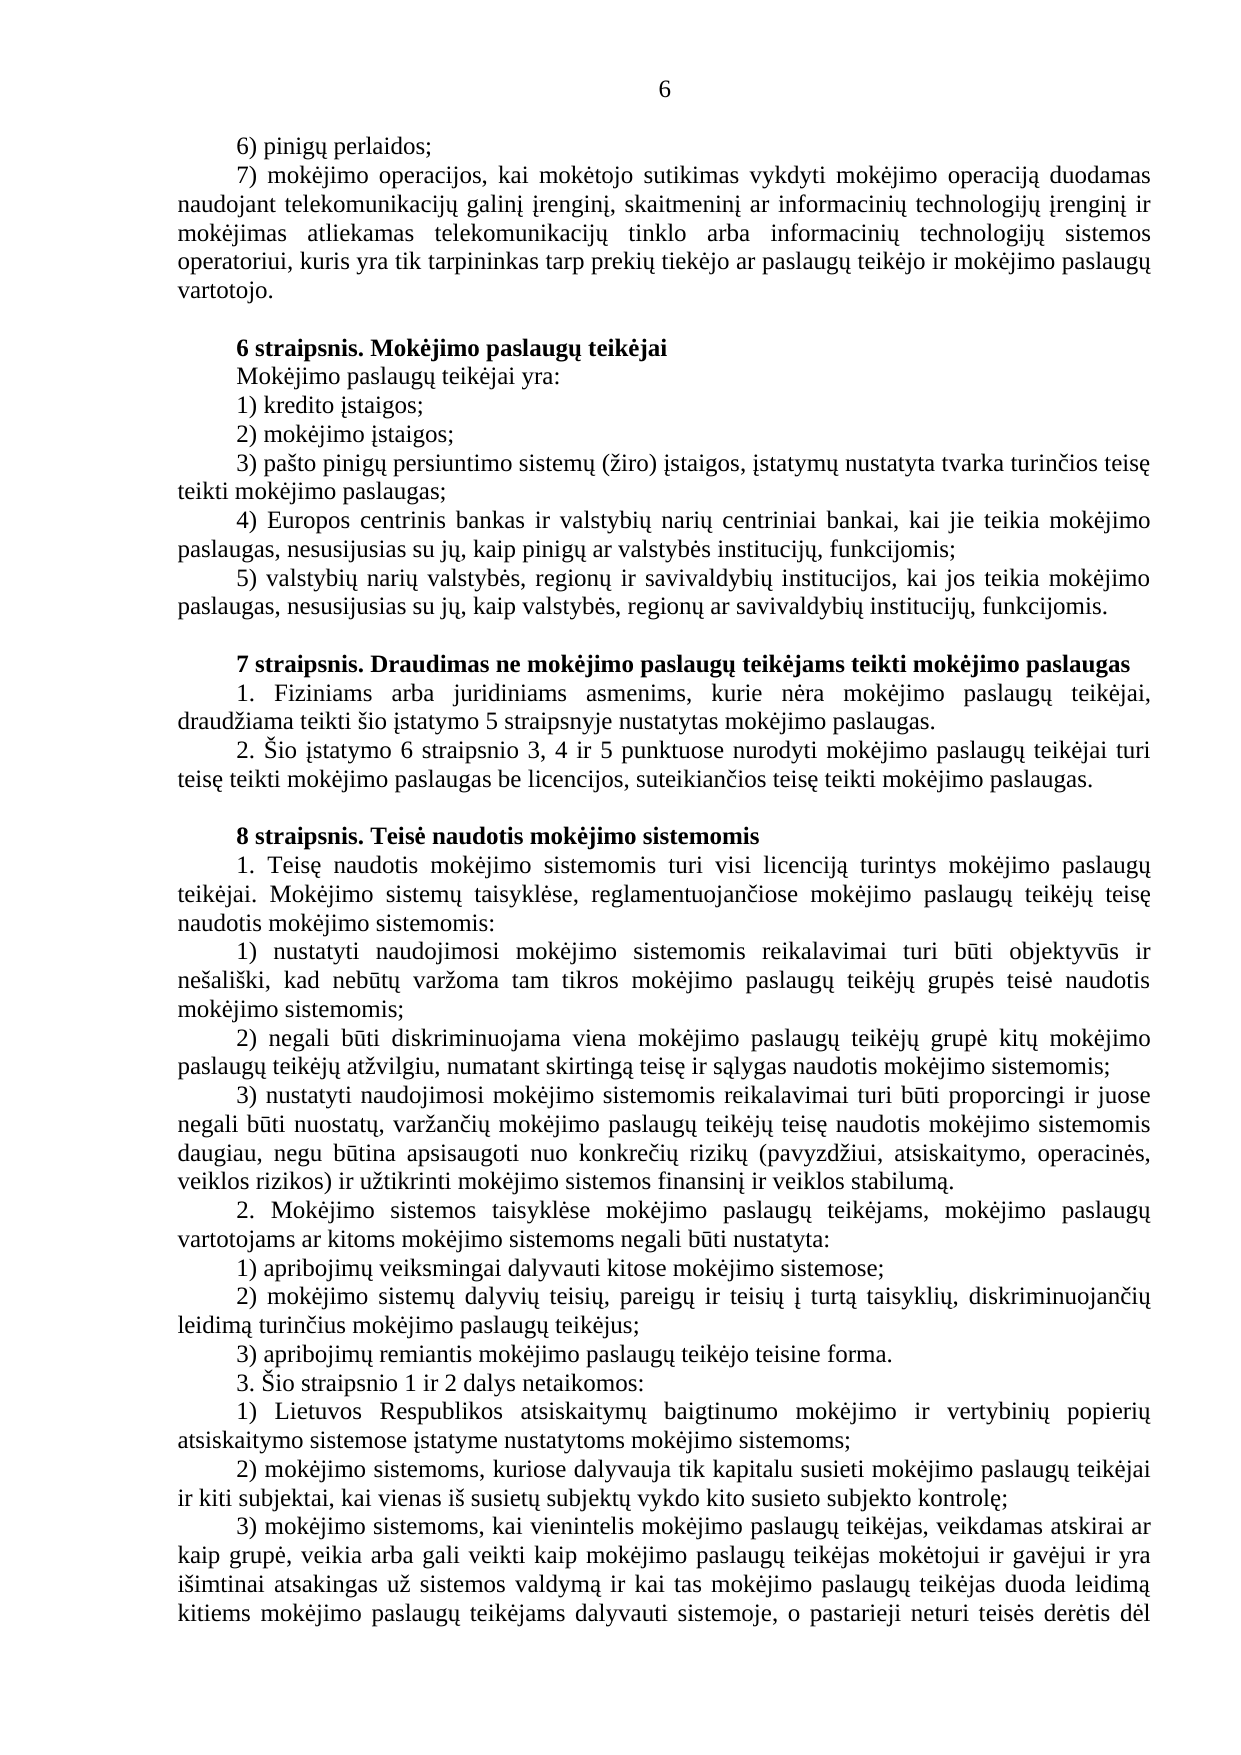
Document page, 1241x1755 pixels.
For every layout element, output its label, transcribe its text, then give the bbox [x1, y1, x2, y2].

text 2. Mokėjimo sistemos taisyklėse mokėjimo paslaugų teikėjams, mokėjimo paslaugų vartotojams ar kitoms mokėjimo sistemoms negali būti nustatyta: [177, 1195, 1152, 1253]
text 2) mokėjimo įstaigos; [177, 419, 1152, 448]
text 3) pašto pinigų persiuntimo sistemų (žiro) įstaigos, įstatymų nustatyta tvarka turinčios teisę teikti mokėjimo paslaugas; [177, 448, 1152, 505]
text 6 straipsnis. Mokėjimo paslaugų teikėjai [177, 333, 1152, 361]
text 1) kredito įstaigos; [177, 390, 1152, 419]
text Mokėjimo paslaugų teikėjai yra: [177, 361, 1152, 390]
text 7 straipsnis. Draudimas ne mokėjimo paslaugų teikėjams teikti mokėjimo paslaugas [236, 649, 1152, 678]
text 6) pinigų perlaidos; [177, 131, 1152, 160]
text 1) Lietuvos Respublikos atsiskaitymų baigtinumo mokėjimo ir vertybinių popierių atsiskaitymo sistemose įstatyme nustatytoms mokėjimo sistemoms; [177, 1396, 1152, 1454]
text 7) mokėjimo operacijos, kai mokėtojo sutikimas vykdyti mokėjimo operaciją duodamas naudojant telekomunikacijų galinį įrenginį, skaitmeninį ar informacinių technologijų įrenginį ir mokėjimas atliekamas telekomunikacijų tinklo arba informacinių technologijų sistemos operatoriui, kuris yra tik tarpininkas tarp prekių tiekėjo ar paslaugų teikėjo ir mokėjimo paslaugų vartotojo. [177, 160, 1152, 304]
text 2) negali būti diskriminuojama viena mokėjimo paslaugų teikėjų grupė kitų mokėjimo paslaugų teikėjų atžvilgiu, numatant skirtingą teisę ir sąlygas naudotis mokėjimo sistemomis; [177, 1023, 1152, 1080]
text 2. Šio įstatymo 6 straipsnio 3, 4 ir 5 punktuose nurodyti mokėjimo paslaugų teikėjai turi teisę teikti mokėjimo paslaugas be licencijos, suteikiančios teisę teikti mokėjimo paslaugas. [177, 735, 1152, 793]
text 8 straipsnis. Teisė naudotis mokėjimo sistemomis [177, 821, 1152, 850]
text 2) mokėjimo sistemų dalyvių teisių, pareigų ir teisių į turtą taisyklių, diskriminuojančių leidimą turinčius mokėjimo paslaugų teikėjus; [177, 1281, 1152, 1339]
text 1. Teisę naudotis mokėjimo sistemomis turi visi licenciją turintys mokėjimo paslaugų teikėjai. Mokėjimo sistemų taisyklėse, reglamentuojančiose mokėjimo paslaugų teikėjų teisę naudotis mokėjimo sistemomis: [177, 850, 1152, 936]
text 3. Šio straipsnio 1 ir 2 dalys netaikomos: [177, 1368, 1152, 1396]
text 1. Fiziniams arba juridiniams asmenims, kurie nėra mokėjimo paslaugų teikėjai, draudžiama teikti šio įstatymo 5 straipsnyje nustatytas mokėjimo paslaugas. [177, 678, 1152, 735]
text 5) valstybių narių valstybės, regionų ir savivaldybių institucijos, kai jos teikia mokėjimo paslaugas, nesusijusias su jų, kaip valstybės, regionų ar savivaldybių institucijų, funkcijomis. [177, 563, 1152, 620]
text 2) mokėjimo sistemoms, kuriose dalyvauja tik kapitalu susieti mokėjimo paslaugų teikėjai ir kiti subjektai, kai vienas iš susietų subjektų vykdo kito susieto subjekto kontrolę; [177, 1454, 1152, 1511]
text 4) Europos centrinis bankas ir valstybių narių centriniai bankai, kai jie teikia mokėjimo paslaugas, nesusijusias su jų, kaip pinigų ar valstybės institucijų, funkcijomis; [177, 505, 1152, 563]
text 3) apribojimų remiantis mokėjimo paslaugų teikėjo teisine forma. [177, 1339, 1152, 1368]
text 3) nustatyti naudojimosi mokėjimo sistemomis reikalavimai turi būti proporcingi ir juose negali būti nuostatų, varžančių mokėjimo paslaugų teikėjų teisę naudotis mokėjimo sistemomis daugiau, negu būtina apsisaugoti nuo konkrečių rizikų (pavyzdžiui, atsiskaitymo, operacinės, veiklos rizikos) ir užtikrinti mokėjimo sistemos finansinį ir veiklos stabilumą. [177, 1080, 1152, 1195]
text 3) mokėjimo sistemoms, kai vienintelis mokėjimo paslaugų teikėjas, veikdamas atskirai ar kaip grupė, veikia arba gali veikti kaip mokėjimo paslaugų teikėjas mokėtojui ir gavėjui ir yra išimtinai atsakingas už sistemos valdymą ir kai tas mokėjimo paslaugų teikėjas duoda leidimą kitiems mokėjimo paslaugų teikėjams dalyvauti sistemoje, o pastarieji neturi teisės derėtis dėl [177, 1511, 1152, 1626]
text 1) apribojimų veiksmingai dalyvauti kitose mokėjimo sistemose; [177, 1253, 1152, 1281]
text 1) nustatyti naudojimosi mokėjimo sistemomis reikalavimai turi būti objektyvūs ir nešališki, kad nebūtų varžoma tam tikros mokėjimo paslaugų teikėjų grupės teisė naudotis mokėjimo sistemomis; [177, 936, 1152, 1023]
